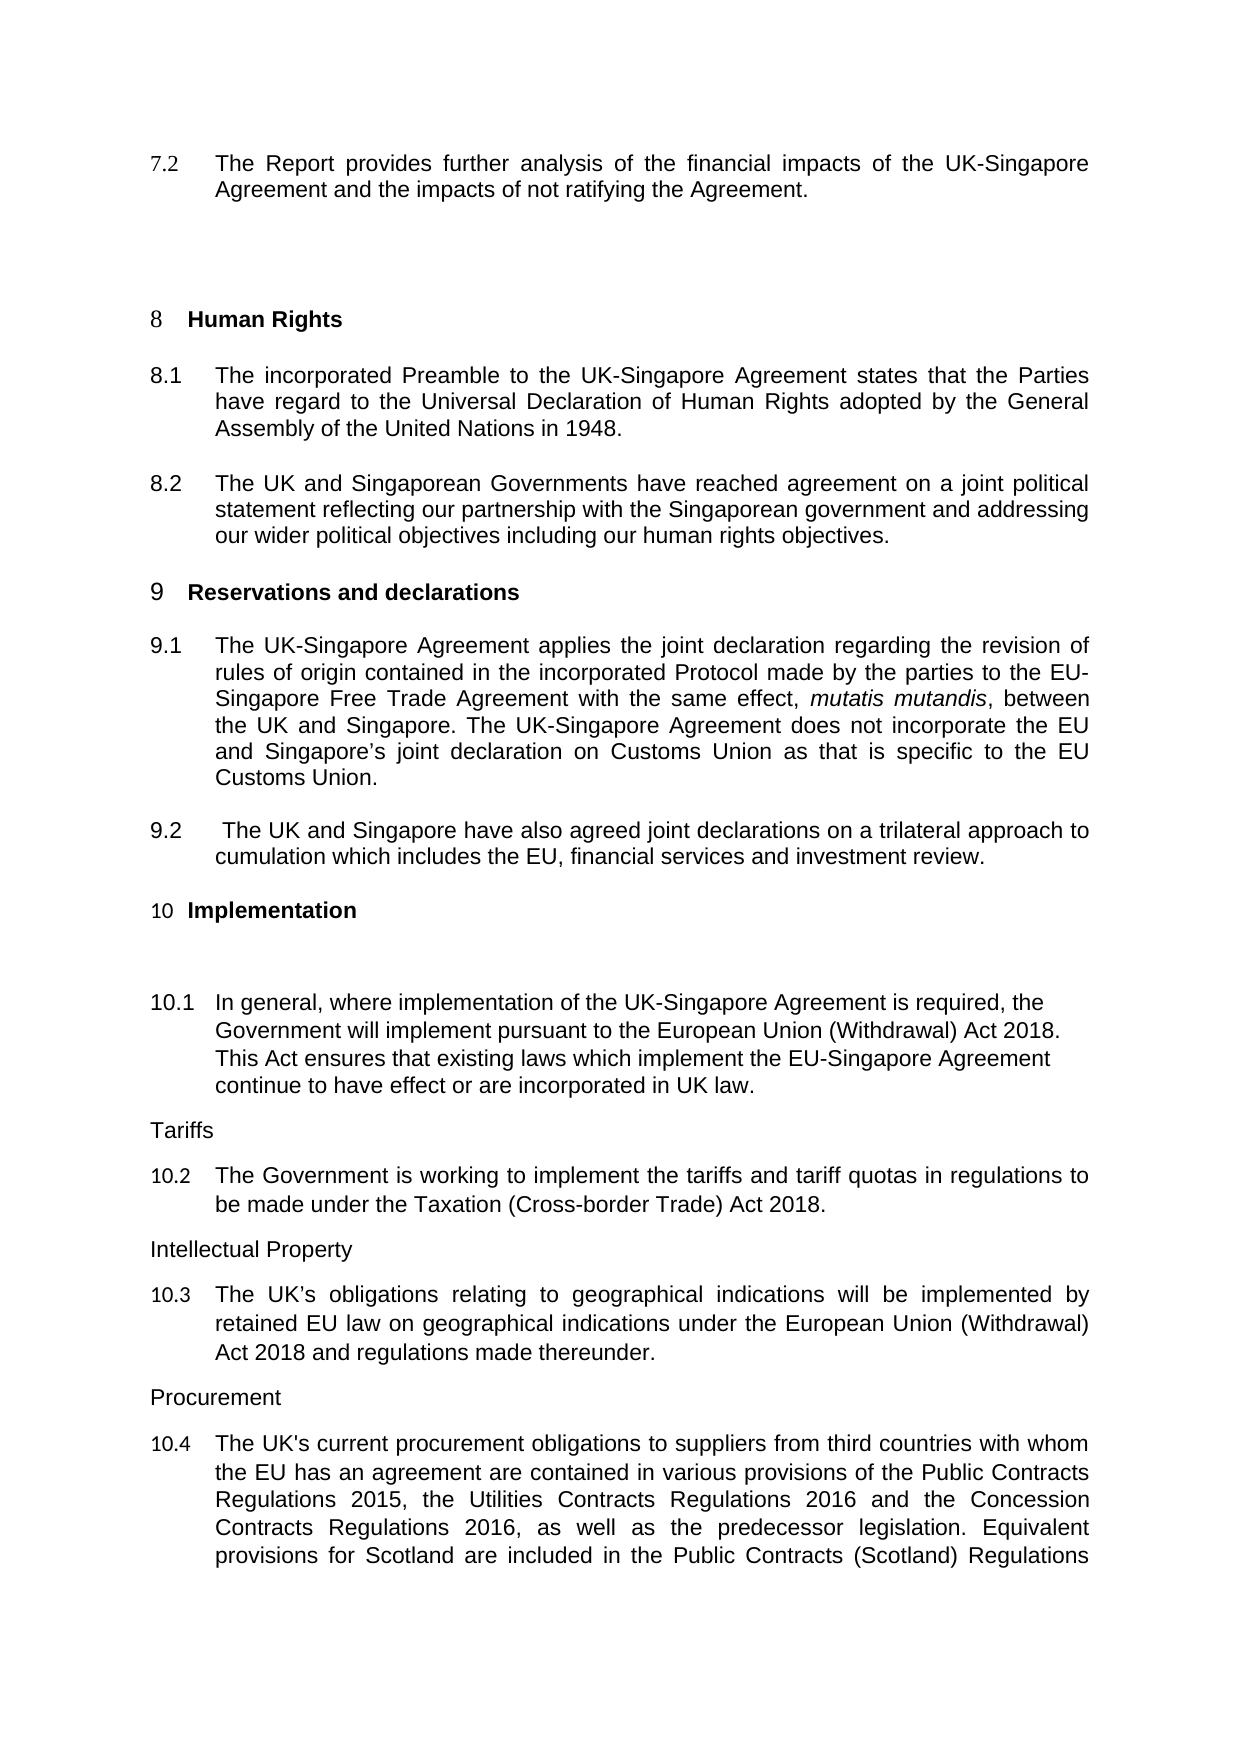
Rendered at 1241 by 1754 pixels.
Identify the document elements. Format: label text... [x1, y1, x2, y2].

list The UK’s obligations relating to geographical indications will be implemented by retained EU law on geographical indications under the European Union (Withdrawal) Act 2018 and regulations made thereunder. [150, 1280, 1090, 1366]
list Implementation [150, 896, 1090, 924]
list Reservations and declarations [150, 577, 1090, 606]
text Tariffs [150, 1117, 1090, 1143]
list The UK-Singapore Agreement applies the joint declaration regarding the revision of rules of origin contained in the incorporated Protocol made by the parties to the EU-Singapore Free Trade Agreement with the same effect, mutatis mutandis, between the UK and Singapore. The UK-Singapore Agreement does not incorporate the EU and Singapore’s joint declaration on Customs Union as that is specific to the EU Customs Union. [150, 632, 1090, 791]
text Intellectual Property [150, 1236, 1090, 1262]
list The Report provides further analysis of the financial impacts of the UK-Singapore Agreement and the impacts of not ratifying the Agreement. [150, 150, 1090, 203]
list Human Rights [150, 304, 1090, 333]
list The incorporated Preamble to the UK-Singapore Agreement states that the Parties have regard to the Universal Declaration of Human Rights adopted by the General Assembly of the United Nations in 1948. [150, 362, 1090, 441]
list The UK and Singapore have also agreed joint declarations on a trilateral approach to cumulation which includes the EU, financial services and investment review. [150, 817, 1090, 870]
list The Government is working to implement the tariffs and tariff quotas in regulations to be made under the Taxation (Cross-border Trade) Act 2018. [150, 1162, 1090, 1218]
list In general, where implementation of the UK-Singapore Agreement is required, the Government will implement pursuant to the European Union (Withdrawal) Act 2018. This Act ensures that existing laws which implement the EU-Singapore Agreement continue to have effect or are incorporated in UK law. [150, 989, 1090, 1099]
text Procurement [150, 1384, 1090, 1411]
list The UK's current procurement obligations to suppliers from third countries with whom the EU has an agreement are contained in various provisions of the Public Contracts Regulations 2015, the Utilities Contracts Regulations 2016 and the Concession Contracts Regulations 2016, as well as the predecessor legislation. Equivalent provisions for Scotland are included in the Public Contracts (Scotland) Regulations [150, 1429, 1090, 1568]
list The UK and Singaporean Governments have reached agreement on a joint political statement reflecting our partnership with the Singaporean government and addressing our wider political objectives including our human rights objectives. [150, 469, 1090, 549]
